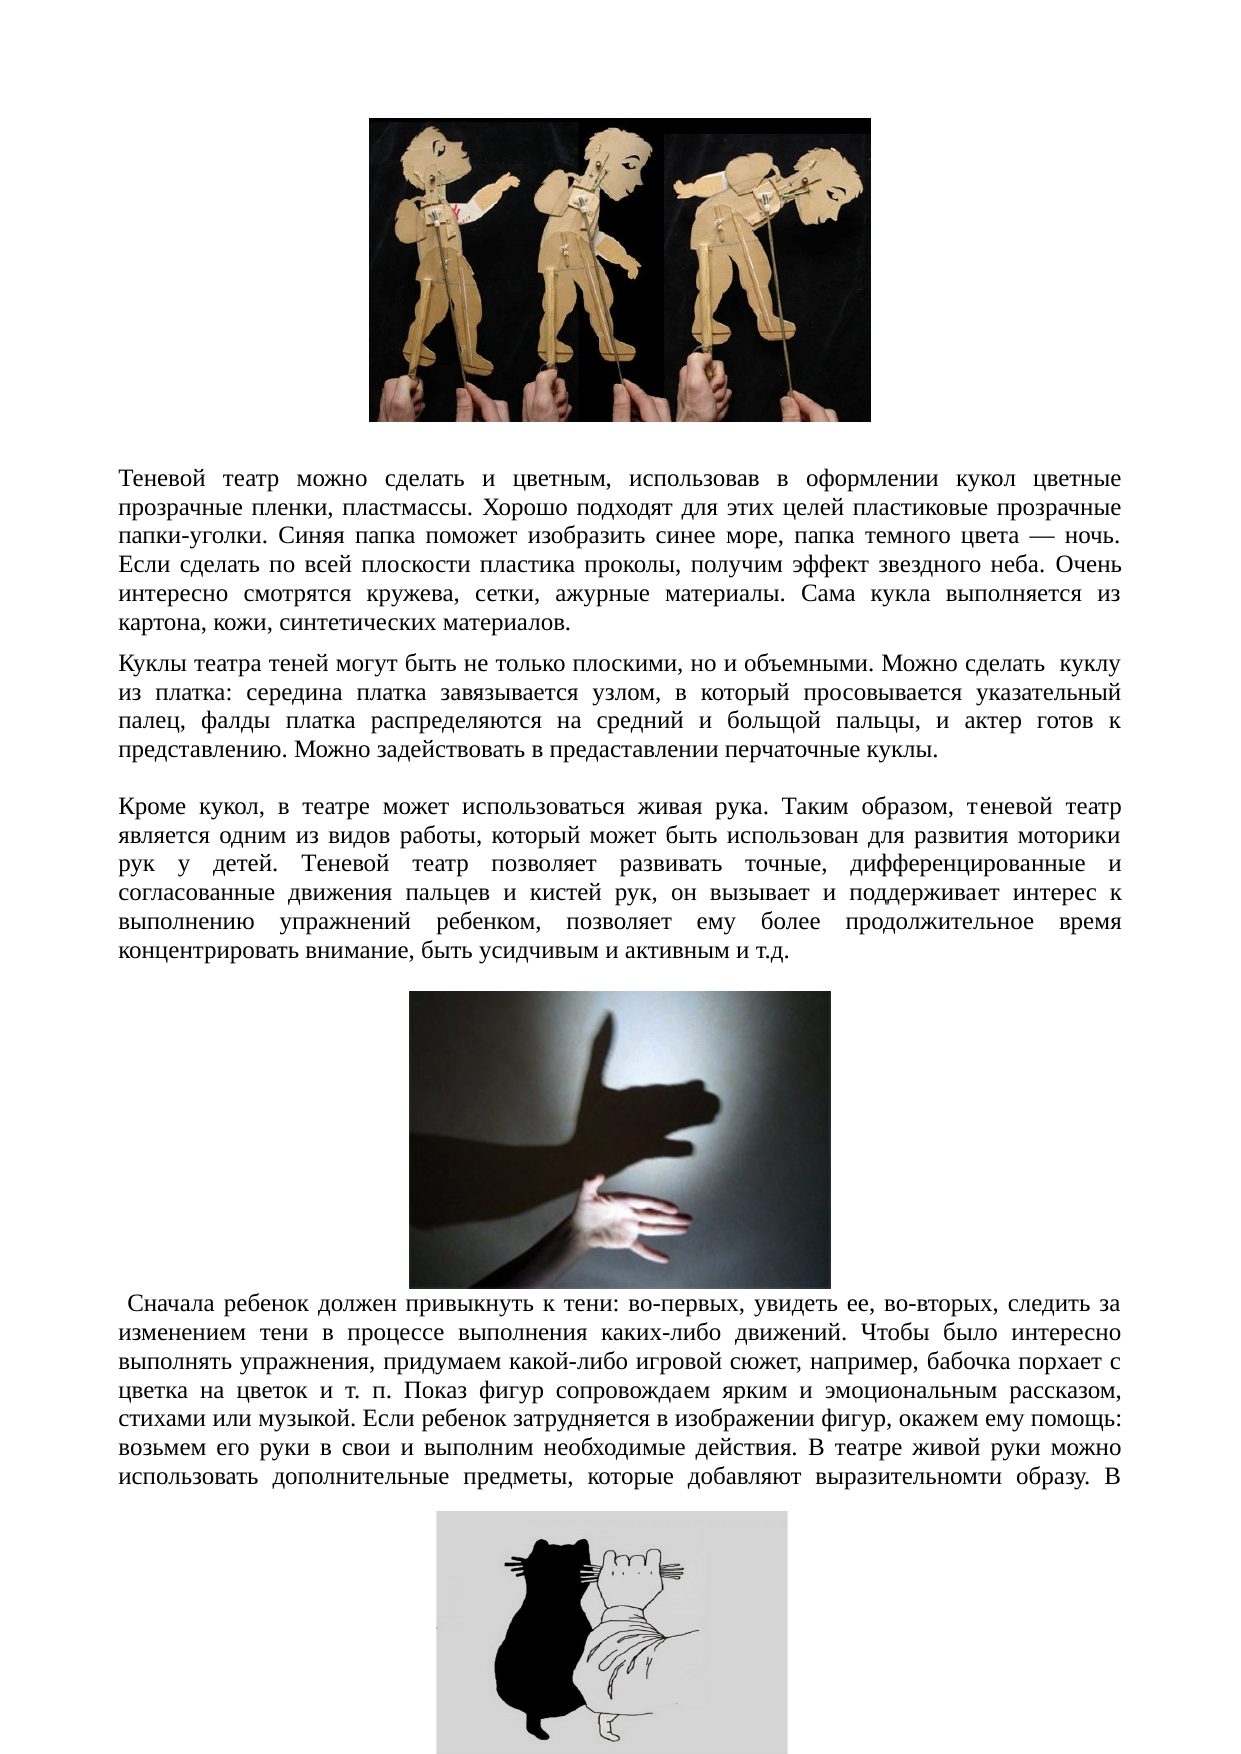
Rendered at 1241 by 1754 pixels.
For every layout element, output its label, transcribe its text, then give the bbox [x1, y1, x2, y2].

text Сначала ребенок должен привыкнуть к тени: во-первых, увидеть ее, во-вторых, следить за изменением тени в процессе выполнения каких-либо движений. Чтобы было интересно выполнять упражнения, придумаем какой-либо игровой сюжет, например, бабочка порхает с цветка на цветок и т. п. Показ фигур сопровождаем ярким и эмоциональным рассказом, стихами или музыкой. Если ребенок затрудняется в изображении фигур, окажем ему помощь: возьмем его руки в свои и выполним необходимые действия. В театре живой руки можно использовать дополнительные предметы, которые добавляют выразительномти образу. В [118, 992, 1122, 1490]
picture [409, 991, 831, 1289]
text Куклы театра теней могут быть не только плоскими, но и объемными. Можно сделать куклу из платка: середина платка завязывается узлом, в который просовывается указательный палец, фалды платка распределяются на средний и больщой пальцы, и актер готов к представлению. Можно задействовать в предаставлении перчаточные куклы. [118, 648, 1122, 763]
text Теневой театр можно сделать и цветным, использовав в оформлении кукол цветные прозрачные пленки, пластмассы. Хорошо подходят для этих целей пластиковые прозрачные папки-уголки. Синяя папка поможет изобразить синее море, папка темного цвета — ночь. Если сделать по всей плоскости пластика проколы, получим эффект звездного неба. Очень интересно смотрятся кружева, сетки, ажурные материалы. Сама кукла выполняется из картона, кожи, синтетических материалов. [118, 463, 1122, 635]
picture [436, 1511, 788, 1754]
picture [369, 118, 871, 422]
text Кроме кукол, в театре может использоваться живая рука. Таким образом, теневой театр является одним из видов работы, который может быть использован для развития моторики рук у детей. Теневой театр позволяет развивать точные, дифференцированные и согласованные движения пальцев и кистей рук, он вызывает и поддерживает интерес к выполнению упражнений ребенком, позволяет ему более продолжительное время концентрировать внимание, быть усидчивым и активным и т.д. [118, 791, 1122, 963]
